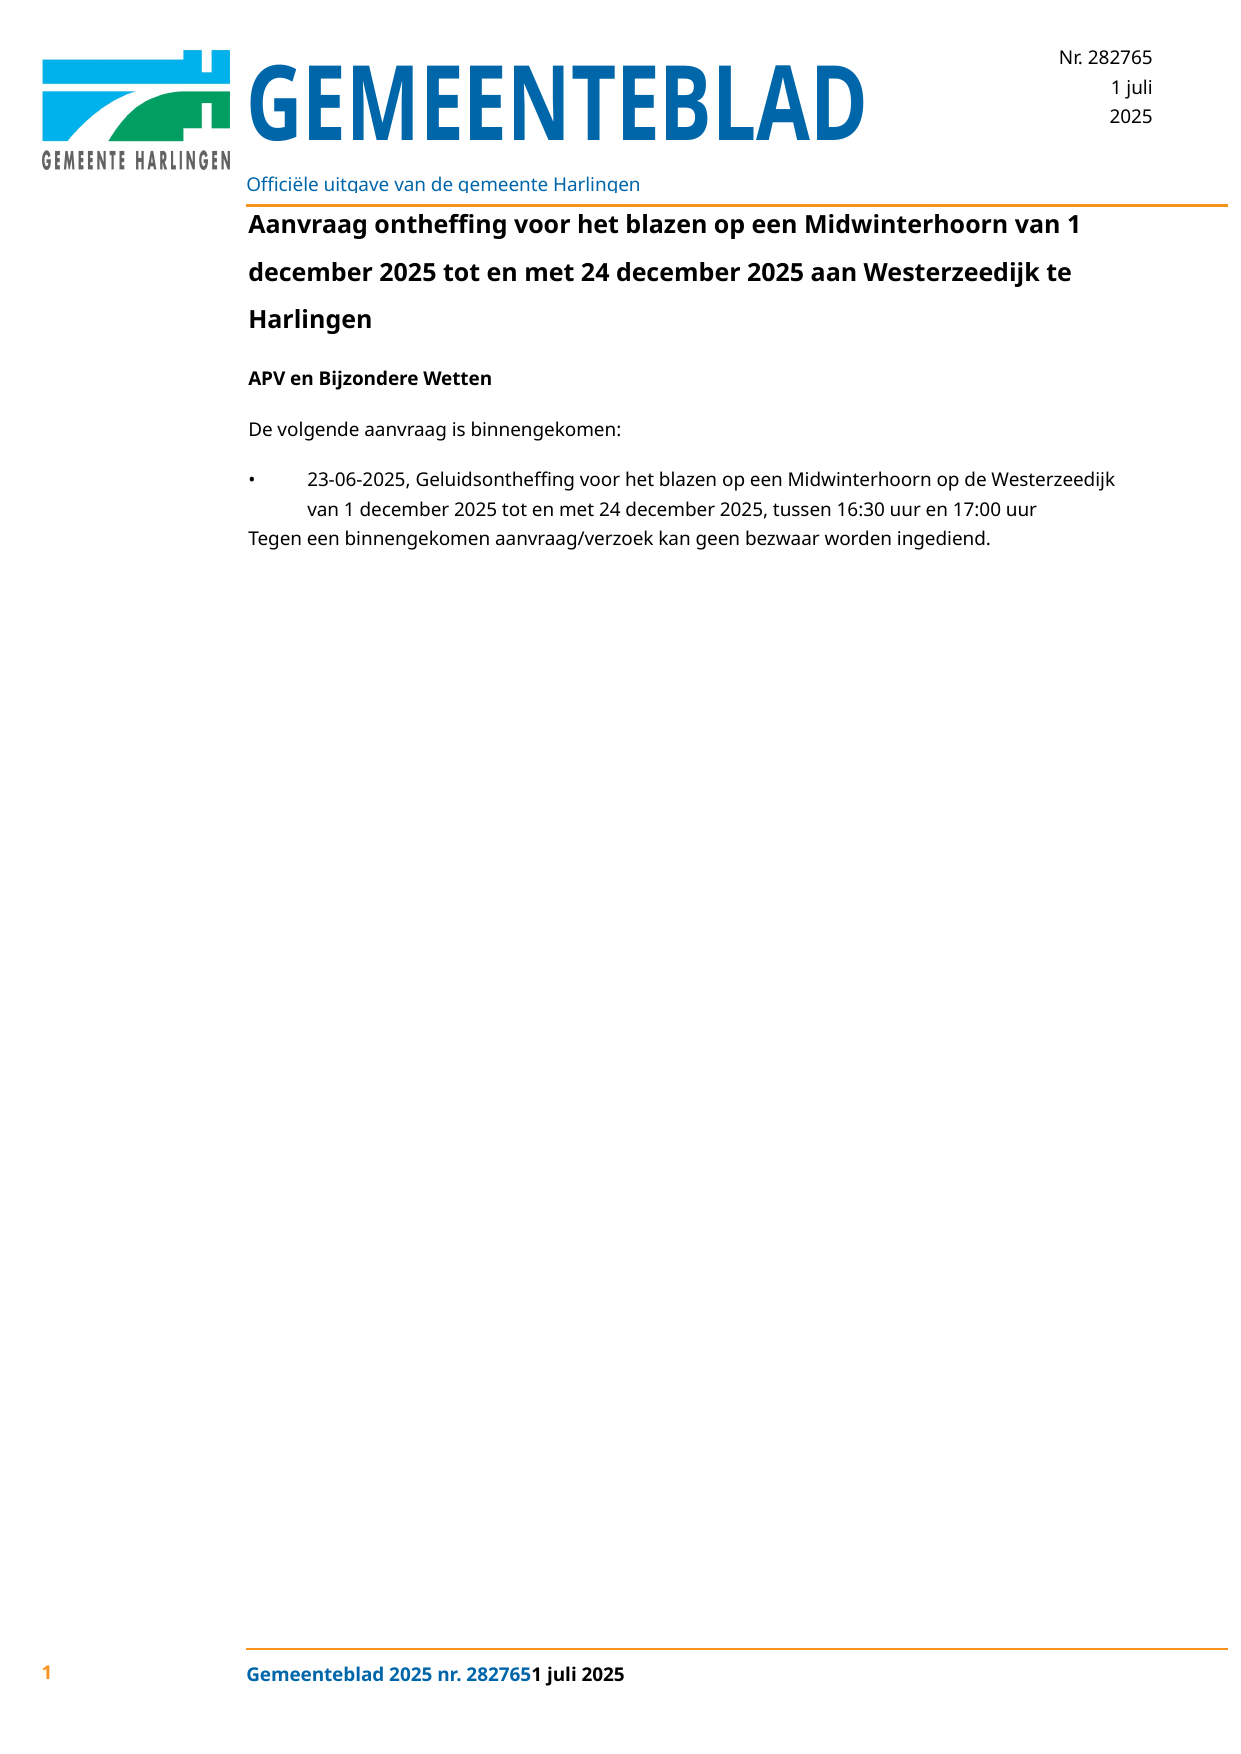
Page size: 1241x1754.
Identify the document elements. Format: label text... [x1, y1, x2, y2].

text Aanvraag ontheffing voor het blazen op een Midwinterhoorn van 1 december 2025 tot en met 24 december 2025 aan Westerzeedijk te Harlingen [248, 207, 1152, 336]
text APV en Bijzondere Wetten [248, 366, 1152, 391]
text Tegen een binnengekomen aanvraag/verzoek kan geen bezwaar worden ingediend. [248, 526, 1152, 551]
picture [41, 47, 231, 172]
text De volgende aanvraag is binnengekomen: [248, 416, 1152, 442]
list 23-06-2025, Geluidsontheffing voor het blazen op een Midwinterhoorn op de Westerzeedijk van 1 december 2025 tot en met 24 december 2025, tussen 16:30 uur en 17:00 uur [248, 466, 1152, 522]
